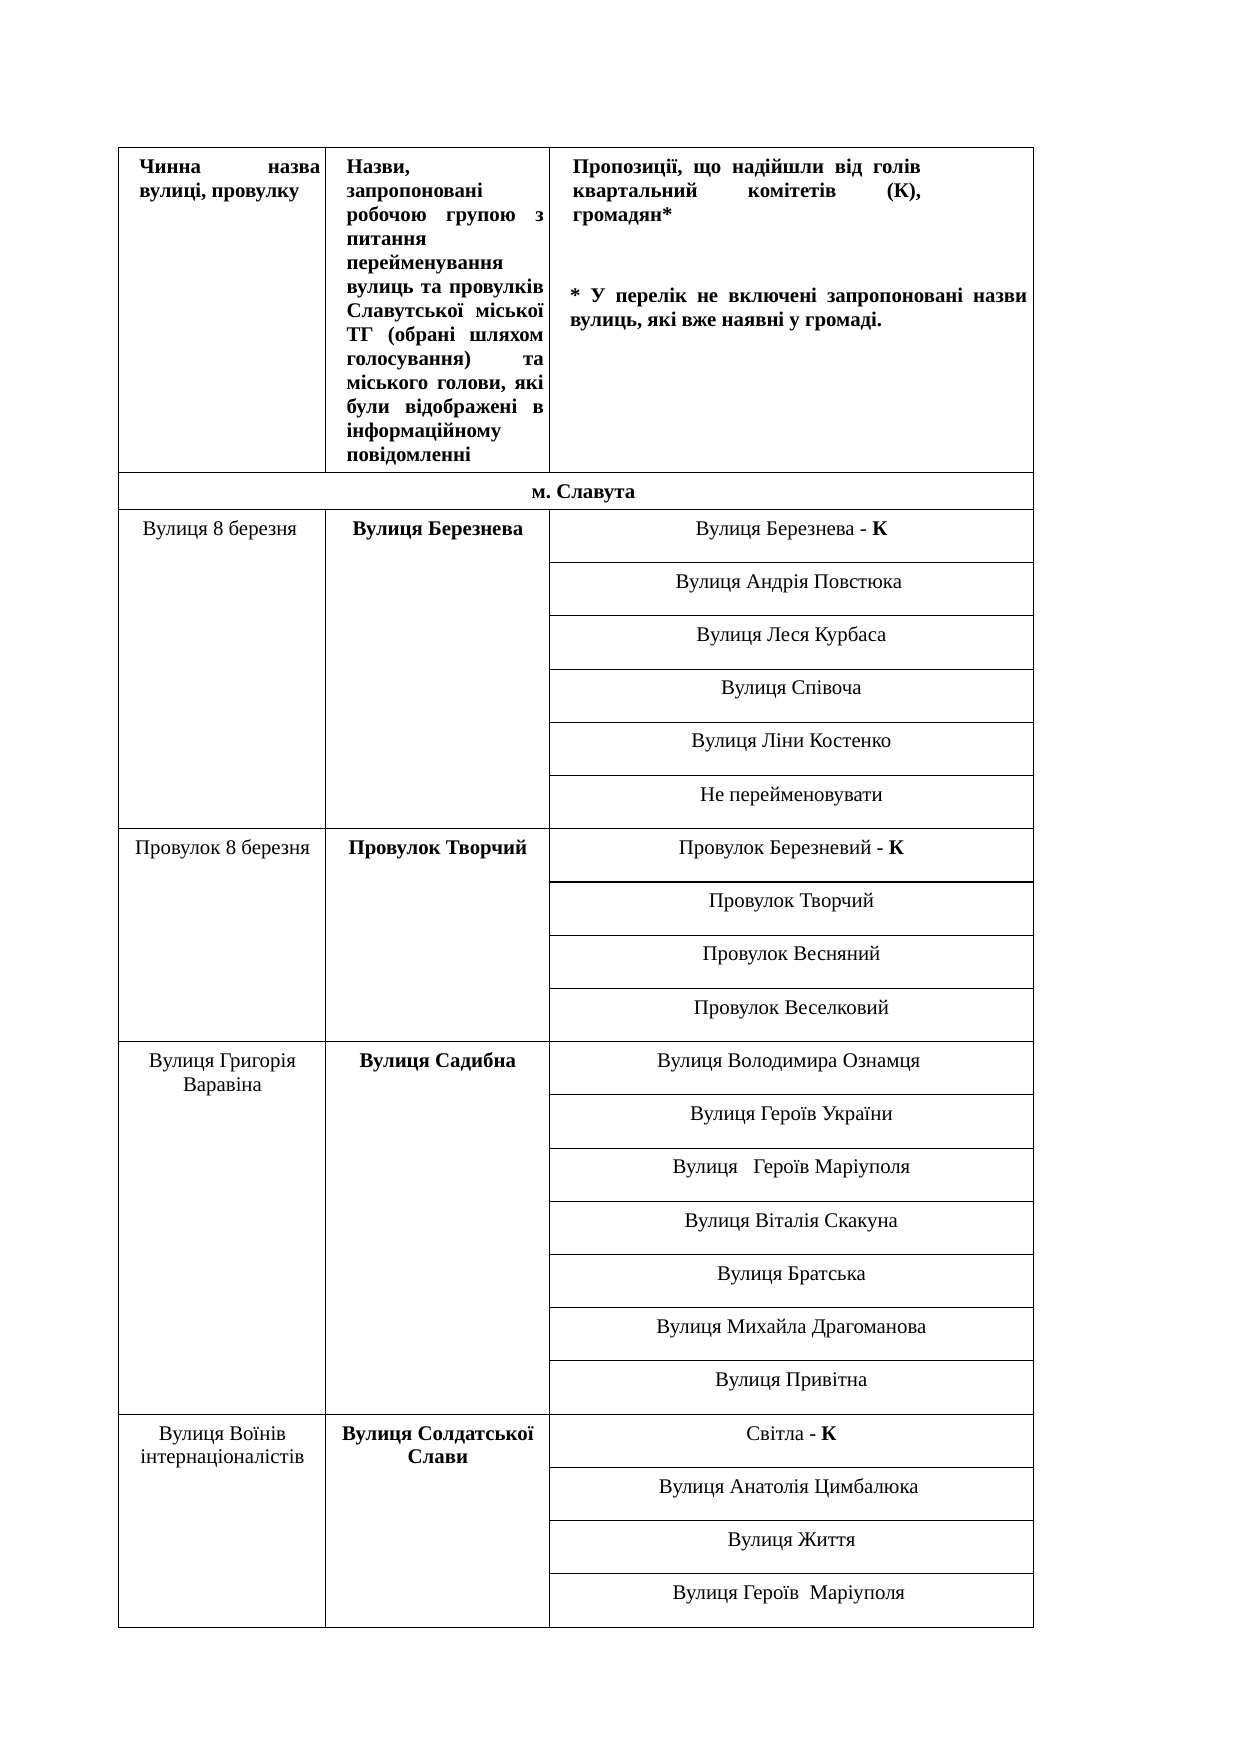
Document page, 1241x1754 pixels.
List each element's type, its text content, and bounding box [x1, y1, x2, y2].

table_cell м. Славута [119, 473, 1033, 509]
table_cell Вулиця Леся Курбаса [550, 616, 1033, 668]
table_cell Вулиця Героїв Маріуполя [550, 1149, 1033, 1201]
table_cell Світла - К [550, 1415, 1033, 1467]
table_cell Вулиця Володимира Ознамця [550, 1042, 1033, 1094]
table_cell Вулиця Андрія Повстюка [550, 563, 1033, 615]
table_header Чинна назва вулиці, провулку [119, 148, 325, 472]
table_cell Вулиця Березнева [326, 510, 549, 828]
table_cell Вулиця Солдатської Слави [326, 1415, 549, 1627]
table_cell Вулиця Ліни Костенко [550, 723, 1033, 775]
table_cell Вулиця Співоча [550, 670, 1033, 722]
table_cell Провулок 8 березня [119, 829, 325, 1041]
table_cell Провулок Творчий [326, 829, 549, 1041]
table_cell Вулиця Віталія Скакуна [550, 1202, 1033, 1254]
table_header Назви, запропоновані робочою групою з питання перейменування вулиць та провулків Славутської міської ТГ (обрані шляхом голосування) та міського голови, які були відображені в інформаційному повідомленні [326, 148, 549, 472]
table_cell Вулиця Життя [550, 1521, 1033, 1573]
table_cell Вулиця Героїв Маріуполя [550, 1574, 1033, 1627]
table_cell Провулок Творчий [550, 883, 1033, 934]
table_cell Вулиця Привітна [550, 1361, 1033, 1414]
table_cell Вулиця Героїв України [550, 1095, 1033, 1147]
table_cell Провулок Весняний [550, 936, 1033, 988]
table_cell Вулиця Анатолія Цимбалюка [550, 1468, 1033, 1520]
table_cell Вулиця Григорія Варавіна [119, 1042, 325, 1414]
table_cell Провулок Веселковий [550, 989, 1033, 1041]
table_header Пропозиції, що надійшли від голів квартальний комітетів (К), громадян* * У перелік не включені запропоновані назви вулиць, які вже наявні у громаді. [550, 148, 1033, 472]
table_cell Провулок Березневий - К [550, 829, 1033, 881]
table_cell Вулиця 8 березня [119, 510, 325, 828]
table_cell Вулиця Воїнів інтернаціоналістів [119, 1415, 325, 1627]
table_cell Вулиця Братська [550, 1255, 1033, 1307]
table_cell Вулиця Михайла Драгоманова [550, 1308, 1033, 1360]
table_cell Не перейменовувати [550, 776, 1033, 828]
table_cell Вулиця Садибна [326, 1042, 549, 1414]
table_cell Вулиця Березнева - К [550, 510, 1033, 562]
